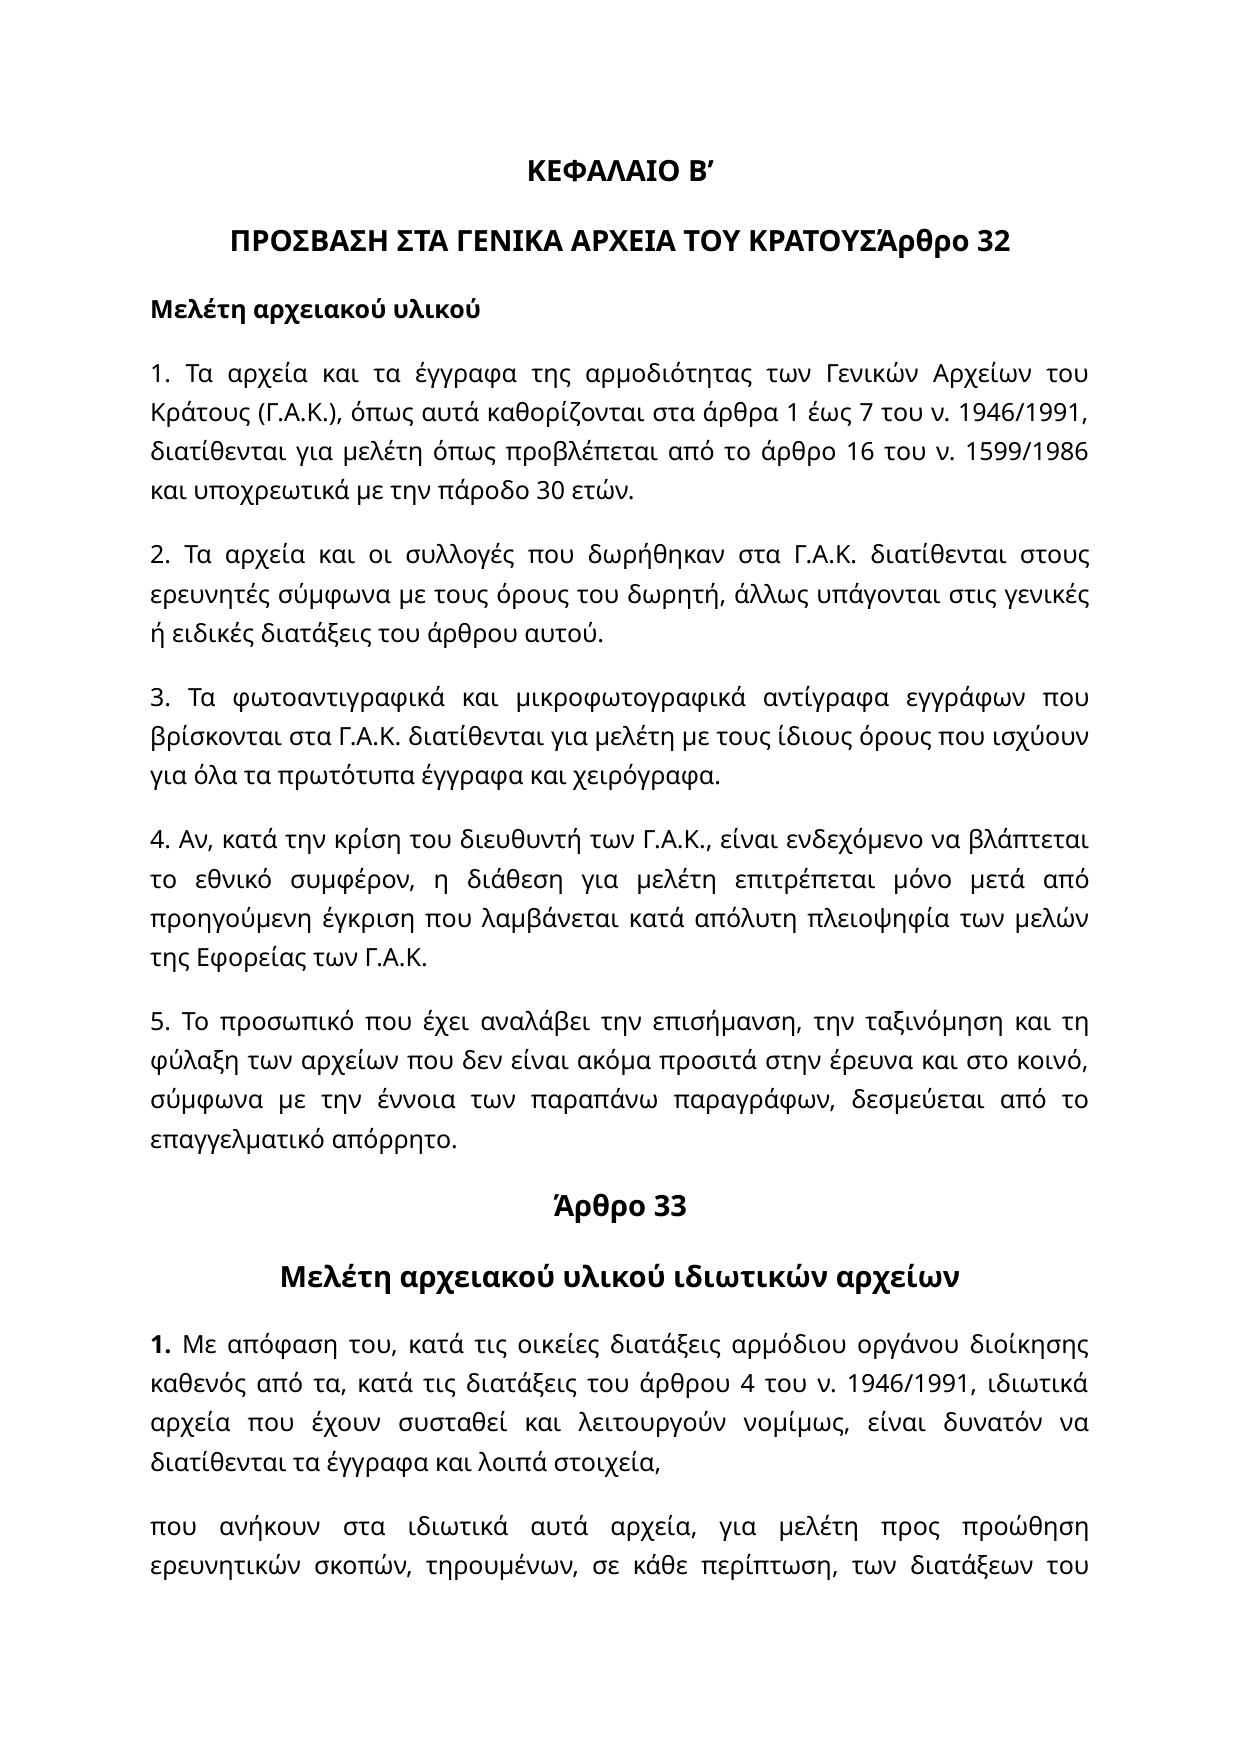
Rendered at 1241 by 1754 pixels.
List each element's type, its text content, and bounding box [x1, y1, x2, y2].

text Μελέτη αρχειακού υλικού [150, 291, 1090, 325]
text 1. Τα αρχεία και τα έγγραφα της αρμοδιότητας των Γενικών Αρχείων του Κράτους (Γ.Α.Κ.), όπως αυτά καθορίζονται στα άρθρα 1 έως 7 του ν. 1946/1991, διατίθενται για μελέτη όπως προβλέπεται από το άρθρο 16 του ν. 1599/1986 και υποχρεωτικά με την πάροδο 30 ετών. [150, 355, 1090, 507]
text 1. Με απόφαση του, κατά τις οικείες διατάξεις αρμόδιου οργάνου διοίκησης καθενός από τα, κατά τις διατάξεις του άρθρου 4 του ν. 1946/1991, ιδιωτικά αρχεία που έχουν συσταθεί και λειτουργούν νομίμως, είναι δυνατόν να διατίθενται τα έγγραφα και λοιπά στοιχεία, [150, 1327, 1090, 1478]
text 4. Αν, κατά την κρίση του διευθυντή των Γ.Α.Κ., είναι ενδεχόμενο να βλάπτεται το εθνικό συμφέρον, η διάθεση για μελέτη επιτρέπεται μόνο μετά από προηγούμενη έγκριση που λαμβάνεται κατά απόλυτη πλειοψηφία των μελών της Εφορείας των Γ.Α.Κ. [150, 822, 1090, 974]
text 5. Το προσωπικό που έχει αναλάβει την επισήμανση, την ταξινόμηση και τη φύλαξη των αρχείων που δεν είναι ακόμα προσιτά στην έρευνα και στο κοινό, σύμφωνα με την έννοια των παραπάνω παραγράφων, δεσμεύεται από το επαγγελματικό απόρρητο. [150, 1004, 1090, 1155]
subtitle ΠΡΟΣΒΑΣΗ ΣΤΑ ΓΕΝΙΚΑ ΑΡΧΕΙΑ ΤΟΥ ΚΡΑΤΟΥΣΆρθρο 32 [150, 221, 1090, 260]
text 3. Τα φωτοαντιγραφικά και μικροφωτογραφικά αντίγραφα εγγράφων που βρίσκονται στα Γ.Α.Κ. διατίθενται για μελέτη με τους ίδιους όρους που ισχύουν για όλα τα πρωτότυπα έγγραφα και χειρόγραφα. [150, 679, 1090, 792]
text 2. Τα αρχεία και οι συλλογές που δωρήθηκαν στα Γ.Α.Κ. διατίθενται στους ερευνητές σύμφωνα με τους όρους του δωρητή, άλλως υπάγονται στις γενικές ή ειδικές διατάξεις του άρθρου αυτού. [150, 537, 1090, 649]
subtitle Μελέτη αρχειακού υλικού ιδιωτικών αρχείων [150, 1256, 1090, 1296]
text που ανήκουν στα ιδιωτικά αυτά αρχεία, για μελέτη προς προώθηση ερευνητικών σκοπών, τηρουμένων, σε κάθε περίπτωση, των διατάξεων του [150, 1508, 1090, 1582]
subtitle Άρθρο 33 [150, 1185, 1090, 1225]
subtitle ΚΕΦΑΛΑΙΟ Β’ [150, 150, 1090, 190]
